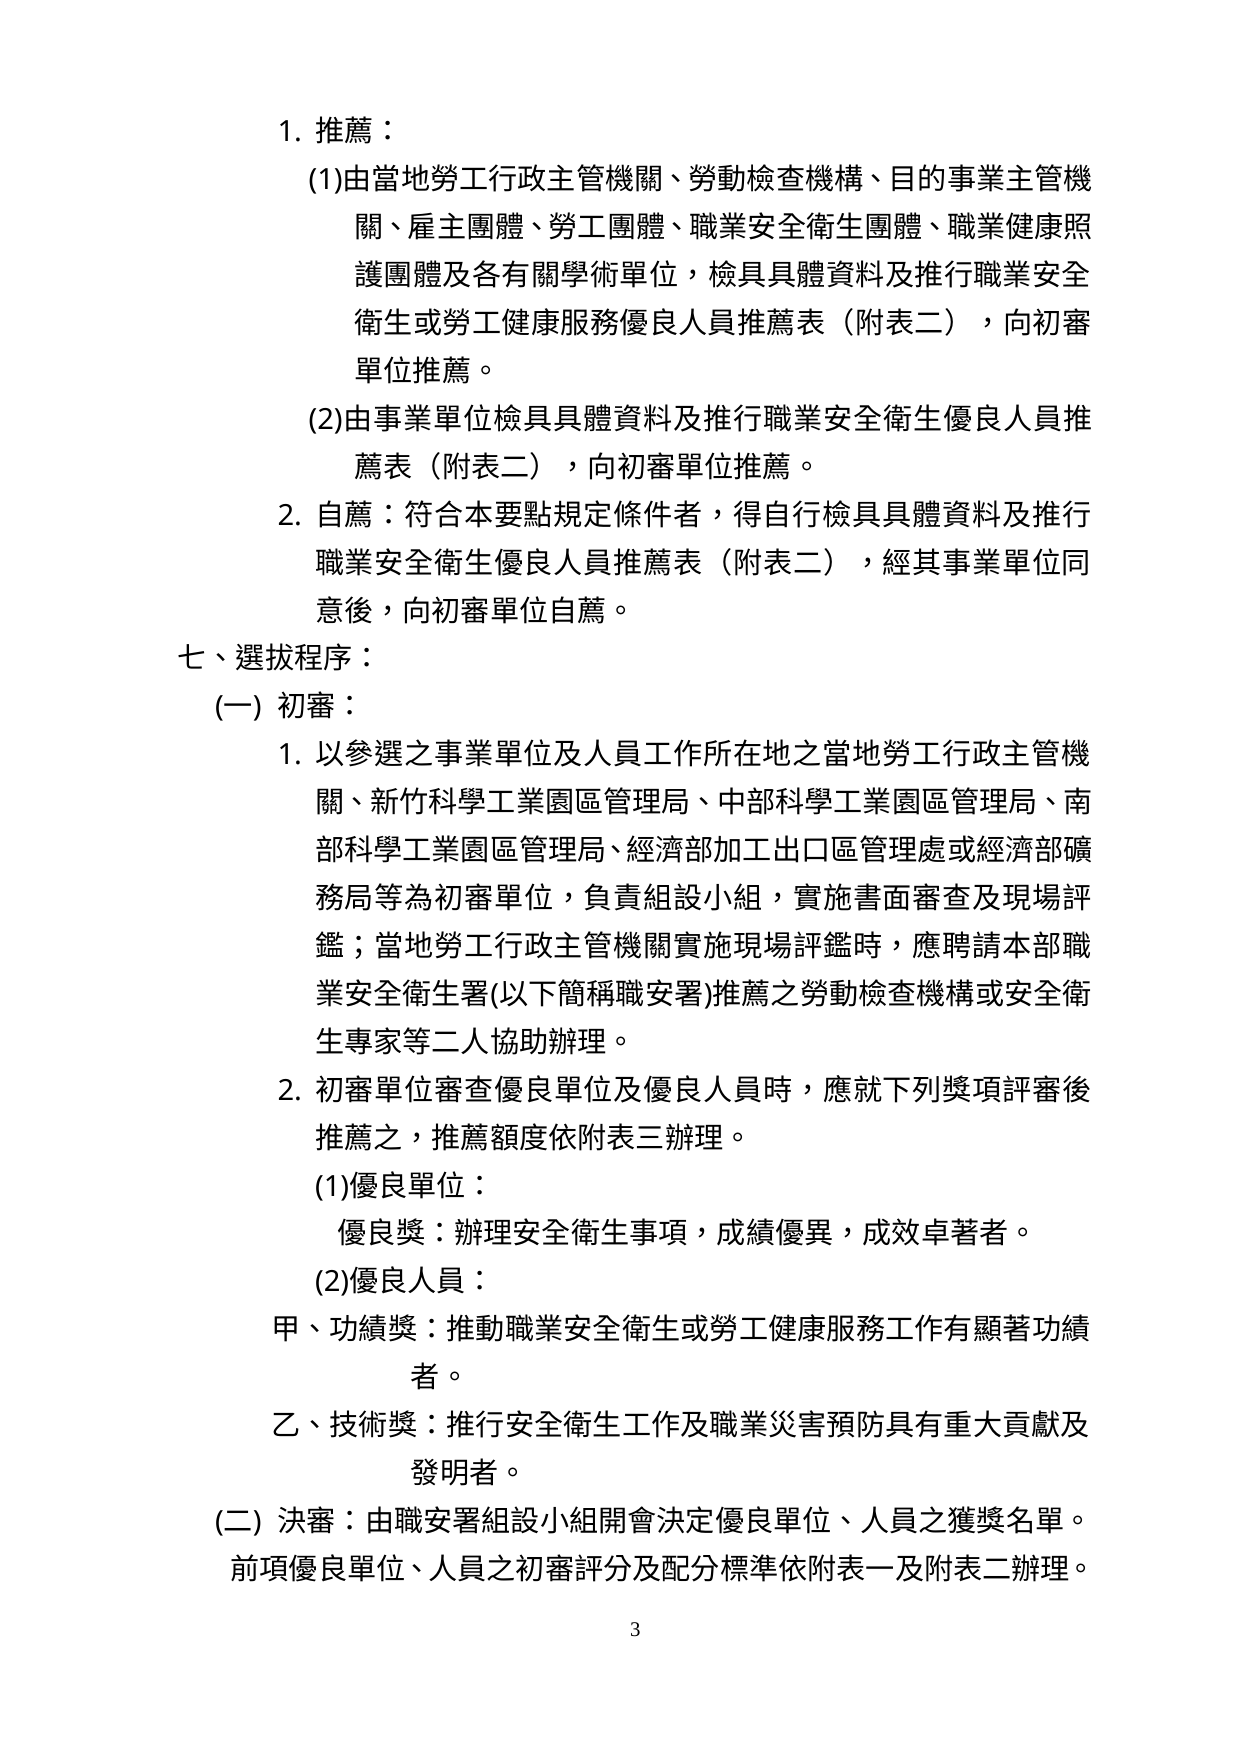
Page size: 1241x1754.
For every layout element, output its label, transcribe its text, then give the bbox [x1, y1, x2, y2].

text 七、選拔程序： [177, 631, 1092, 678]
text (1)由當地勞工行政主管機關、勞動檢查機構、目的事業主管機關、雇主團體、勞工團體、職業安全衛生團體、職業健康照護團體及各有關學術單位，檢具具體資料及推行職業安全衛生或勞工健康服務優良人員推薦表（附表二），向初審單位推薦。 [308, 151, 1092, 391]
list 自薦：符合本要點規定條件者，得自行檢具具體資料及推行職業安全衛生優良人員推薦表（附表二），經其事業單位同意後，向初審單位自薦。 [277, 487, 1092, 631]
text 前項優良單位、人員之初審評分及配分標準依附表一及附表二辦理。 [177, 1541, 1092, 1589]
list 初審： [215, 678, 1092, 726]
list 決審：由職安署組設小組開會決定優良單位、人員之獲獎名單。 [215, 1493, 1092, 1541]
list 以參選之事業單位及人員工作所在地之當地勞工行政主管機關、新竹科學工業園區管理局、中部科學工業園區管理局、南部科學工業園區管理局、經濟部加工出口區管理處或經濟部礦務局等為初審單位，負責組設小組，實施書面審查及現場評鑑；當地勞工行政主管機關實施現場評鑑時，應聘請本部職業安全衛生署(以下簡稱職安署)推薦之勞動檢查機構或安全衛生專家等二人協助辦理。 [277, 726, 1092, 1062]
text 乙、技術獎：推行安全衛生工作及職業災害預防具有重大貢獻及發明者。 [177, 1397, 1092, 1493]
text (2)優良人員： [315, 1253, 1092, 1301]
text 優良獎：辦理安全衛生事項，成績優異，成效卓著者。 [315, 1206, 1092, 1253]
text (1)優良單位： [315, 1158, 1092, 1206]
text 甲、功績獎：推動職業安全衛生或勞工健康服務工作有顯著功績者。 [177, 1301, 1092, 1397]
list 初審單位審查優良單位及優良人員時，應就下列獎項評審後推薦之，推薦額度依附表三辦理。 [277, 1062, 1092, 1158]
list 推薦： [277, 103, 1092, 151]
text (2)由事業單位檢具具體資料及推行職業安全衛生優良人員推薦表（附表二），向初審單位推薦。 [308, 391, 1092, 487]
